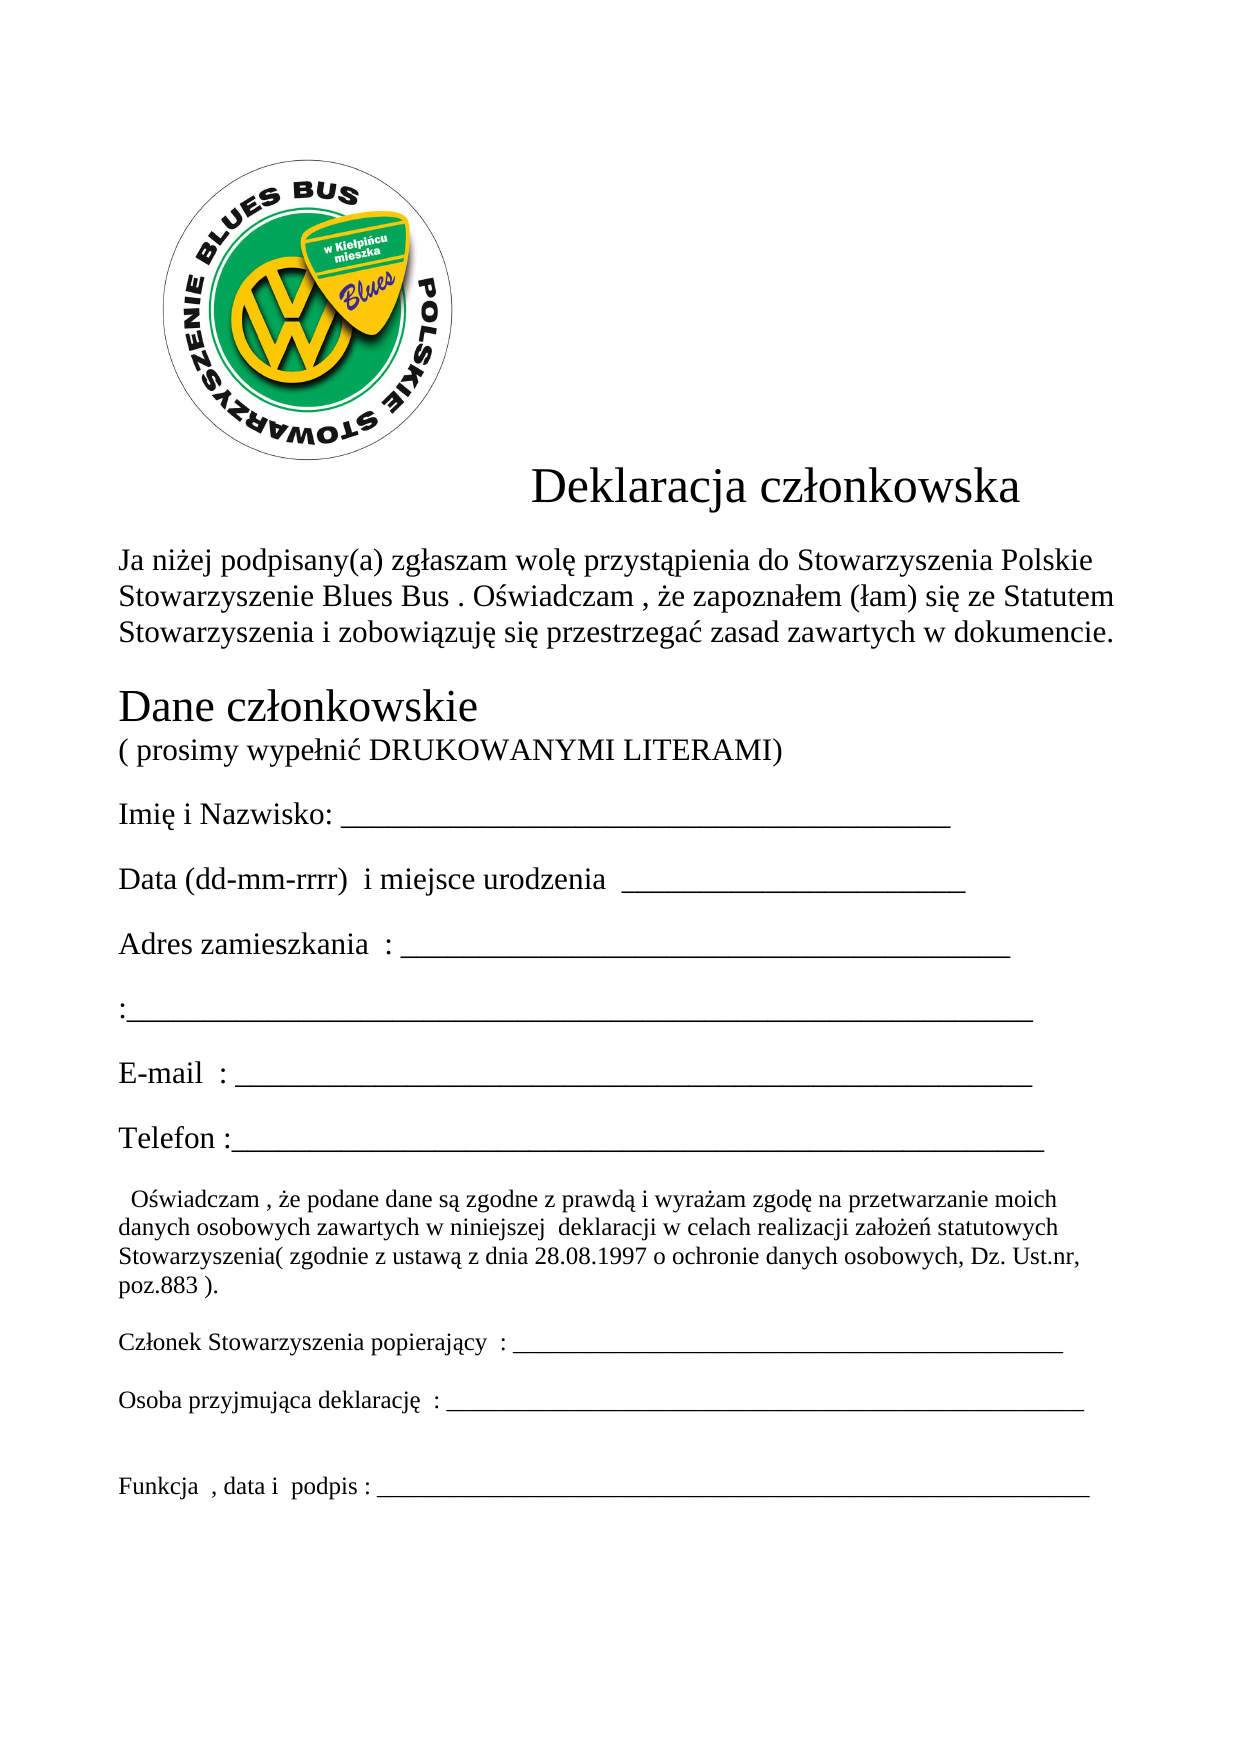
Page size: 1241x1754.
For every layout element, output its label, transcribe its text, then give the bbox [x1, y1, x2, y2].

text Telefon :____________________________________________________ [118, 1119, 1122, 1155]
text Oświadczam , że podane dane są zgodne z prawdą i wyrażam zgodę na przetwarzanie moich danych osobowych zawartych w niniejszej deklaracji w celach realizacji założeń statutowych Stowarzyszenia( zgodnie z ustawą z dnia 28.08.1997 o ochronie danych osobowych, Dz. Ust.nr, poz.883 ). [118, 1184, 1122, 1299]
text ( prosimy wypełnić DRUKOWANYMI LITERAMI) [118, 731, 1122, 767]
text Ja niżej podpisany(a) zgłaszam wolę przystąpienia do Stowarzyszenia Polskie Stowarzyszenie Blues Bus . Oświadczam , że zapoznałem (łam) się ze Statutem Stowarzyszenia i zobowiązuję się przestrzegać zasad zawartych w dokumencie. [118, 542, 1122, 649]
text Deklaracja członkowska [118, 118, 1122, 513]
text Imię i Nazwisko: _______________________________________ [118, 796, 1122, 831]
text Dane członkowskie [118, 678, 1122, 731]
text Członek Stowarzyszenia popierający : ____________________________________________ [118, 1327, 1122, 1356]
text Osoba przyjmująca deklarację : ___________________________________________________ [118, 1385, 1122, 1414]
text E-mail : ___________________________________________________ [118, 1054, 1122, 1090]
text Adres zamieszkania : _______________________________________ [118, 925, 1122, 961]
text Data (dd-mm-rrrr) i miejsce urodzenia ______________________ [118, 860, 1122, 896]
text :__________________________________________________________ [118, 989, 1122, 1026]
picture [118, 118, 494, 502]
text Funkcja , data i podpis : _________________________________________________________ [118, 1471, 1122, 1500]
